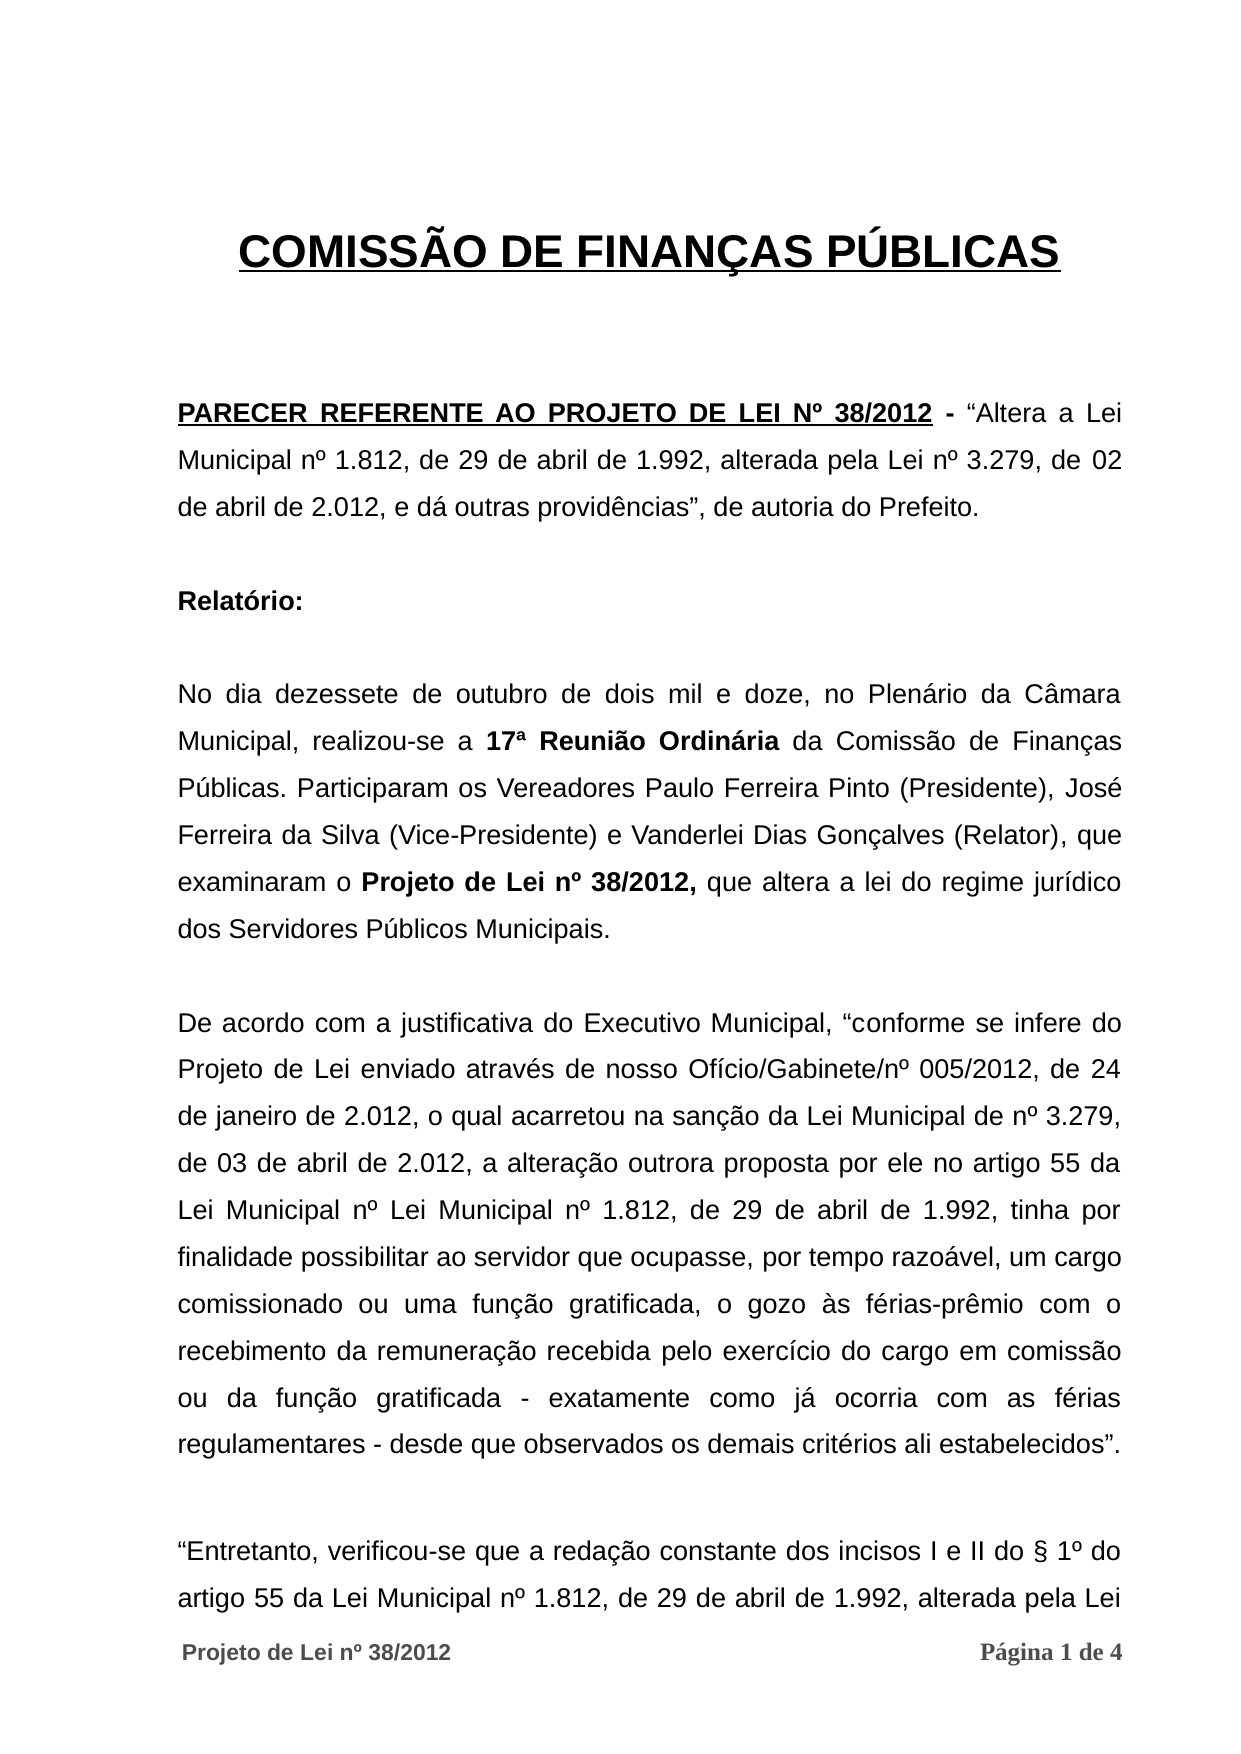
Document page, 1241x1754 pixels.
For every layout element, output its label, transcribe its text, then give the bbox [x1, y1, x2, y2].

text No dia dezessete de outubro de dois mil e doze, no Plenário da Câmara Municipal, realizou-se a 17ª Reunião Ordinária da Comissão de Finanças Públicas. Participaram os Vereadores Paulo Ferreira Pinto (Presidente), José Ferreira da Silva (Vice-Presidente) e Vanderlei Dias Gonçalves (Relator), que examinaram o Projeto de Lei nº 38/2012, que altera a lei do regime jurídico dos Servidores Públicos Municipais. [177, 678, 1122, 944]
text De acordo com a justificativa do Executivo Municipal, “conforme se infere do Projeto de Lei enviado através de nosso Ofício/Gabinete/nº 005/2012, de 24 de janeiro de 2.012, o qual acarretou na sanção da Lei Municipal de nº 3.279, de 03 de abril de 2.012, a alteração outrora proposta por ele no artigo 55 da Lei Municipal nº Lei Municipal nº 1.812, de 29 de abril de 1.992, tinha por finalidade possibilitar ao servidor que ocupasse, por tempo razoável, um cargo comissionado ou uma função gratificada, o gozo às férias-prêmio com o recebimento da remuneração recebida pelo exercício do cargo em comissão ou da função gratificada - exatamente como já ocorria com as férias regulamentares - desde que observados os demais critérios ali estabelecidos”. [177, 1007, 1122, 1460]
text “Entretanto, verificou-se que a redação constante dos incisos I e II do § 1º do artigo 55 da Lei Municipal nº 1.812, de 29 de abril de 1.992, alterada pela Lei [177, 1535, 1122, 1613]
text Relatório: [177, 585, 1122, 616]
text PARECER REFERENTE AO PROJETO DE LEI Nº 38/2012 - “Altera a Lei Municipal nº 1.812, de 29 de abril de 1.992, alterada pela Lei nº 3.279, de 02 de abril de 2.012, e dá outras providências”, de autoria do Prefeito. [177, 397, 1122, 522]
text COMISSÃO DE FINANÇAS PÚBLICAS [177, 224, 1122, 277]
